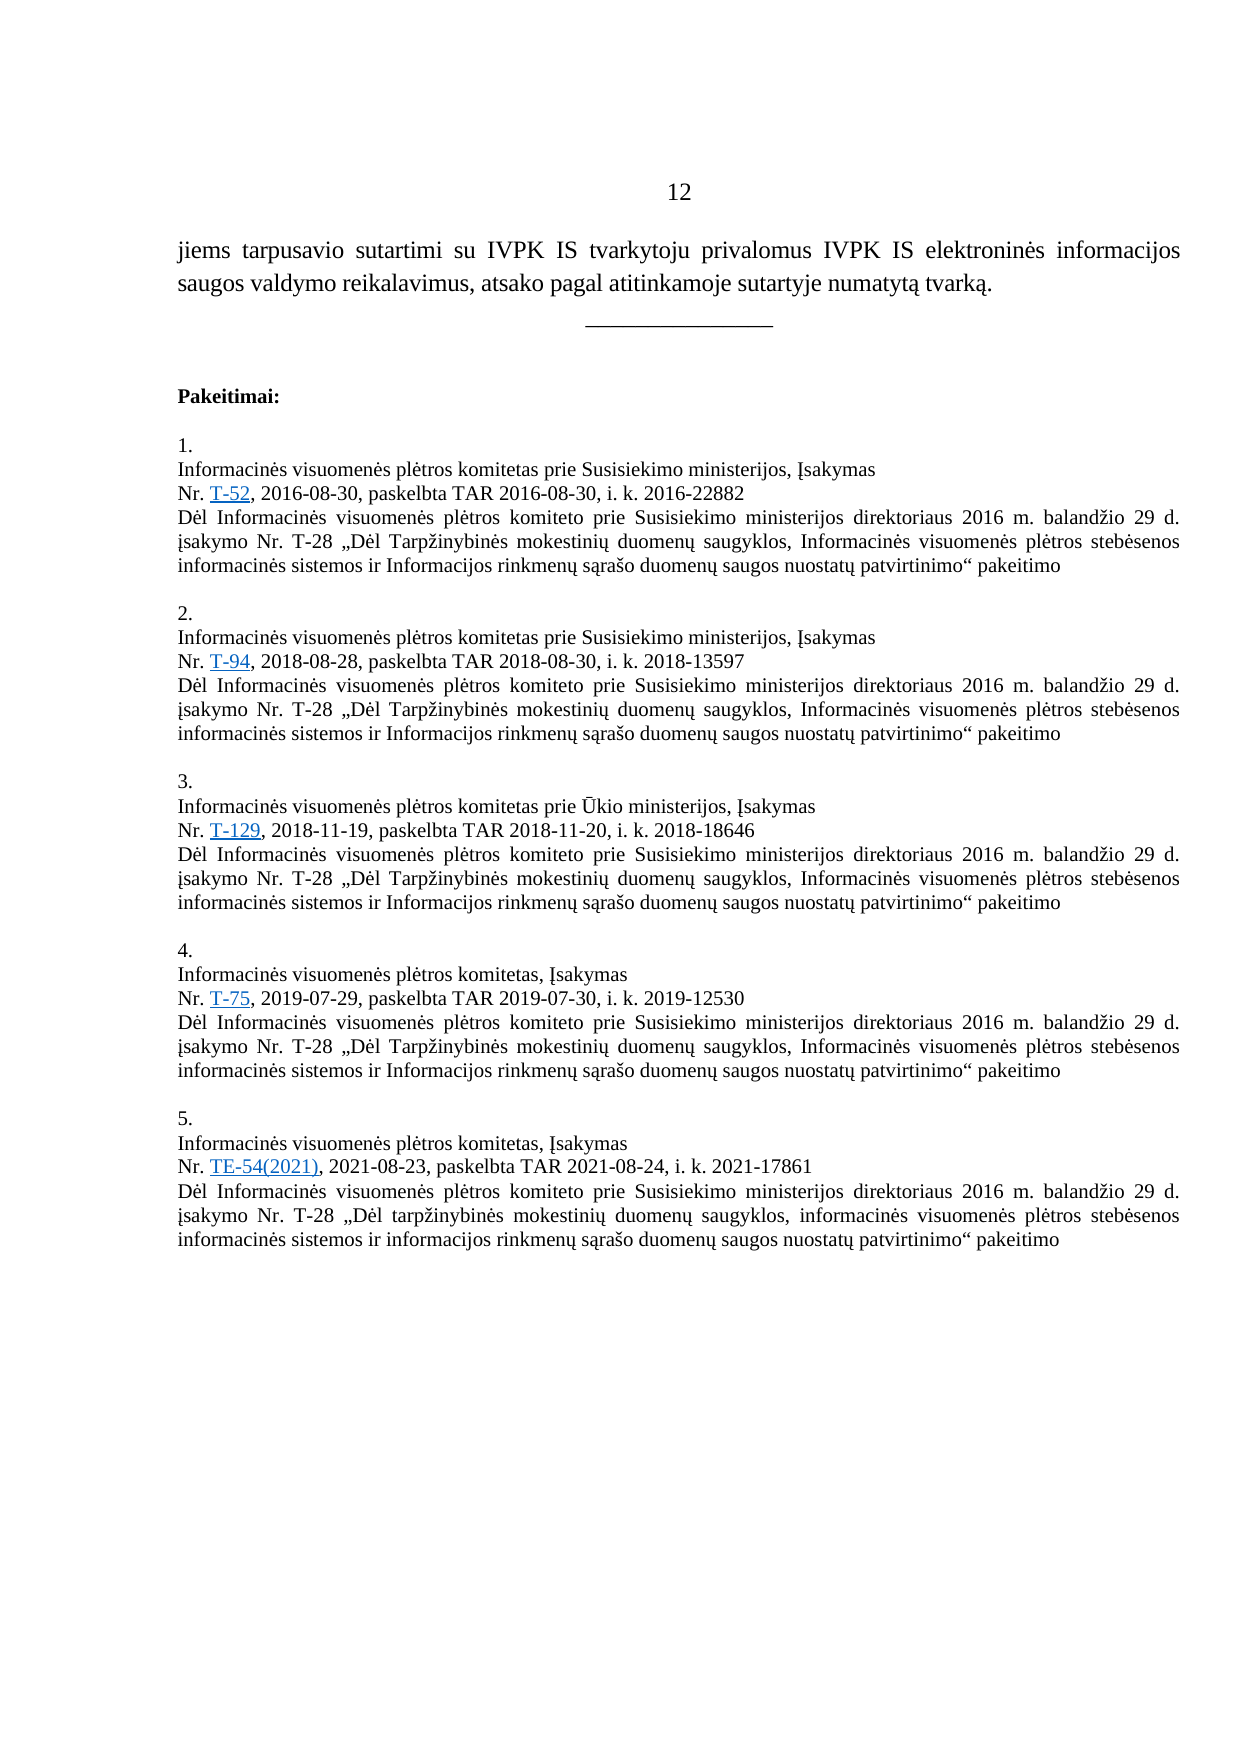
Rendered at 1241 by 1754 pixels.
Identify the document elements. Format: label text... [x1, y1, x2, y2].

text Nr. T-129, 2018-11-19, paskelbta TAR 2018-11-20, i. k. 2018-18646 [177, 818, 1181, 842]
text 1. [177, 433, 1181, 457]
text 5. [177, 1106, 1181, 1130]
text Nr. T-52, 2016-08-30, paskelbta TAR 2016-08-30, i. k. 2016-22882 [177, 481, 1181, 505]
text 4. [177, 938, 1181, 962]
text Dėl Informacinės visuomenės plėtros komiteto prie Susisiekimo ministerijos direktoriaus 2016 m. balandžio 29 d. įsakymo Nr. T-28 „Dėl Tarpžinybinės mokestinių duomenų saugyklos, Informacinės visuomenės plėtros stebėsenos informacinės sistemos ir Informacijos rinkmenų sąrašo duomenų saugos nuostatų patvirtinimo“ pakeitimo [177, 505, 1181, 577]
text Nr. TE-54(2021), 2021-08-23, paskelbta TAR 2021-08-24, i. k. 2021-17861 [177, 1154, 1181, 1178]
text Dėl Informacinės visuomenės plėtros komiteto prie Susisiekimo ministerijos direktoriaus 2016 m. balandžio 29 d. įsakymo Nr. T-28 „Dėl Tarpžinybinės mokestinių duomenų saugyklos, Informacinės visuomenės plėtros stebėsenos informacinės sistemos ir Informacijos rinkmenų sąrašo duomenų saugos nuostatų patvirtinimo“ pakeitimo [177, 842, 1181, 914]
text Dėl Informacinės visuomenės plėtros komiteto prie Susisiekimo ministerijos direktoriaus 2016 m. balandžio 29 d. įsakymo Nr. T-28 „Dėl tarpžinybinės mokestinių duomenų saugyklos, informacinės visuomenės plėtros stebėsenos informacinės sistemos ir informacijos rinkmenų sąrašo duomenų saugos nuostatų patvirtinimo“ pakeitimo [177, 1178, 1181, 1251]
text Informacinės visuomenės plėtros komitetas prie Ūkio ministerijos, Įsakymas [177, 793, 1181, 818]
text Pakeitimai: [177, 384, 1181, 408]
text Nr. T-94, 2018-08-28, paskelbta TAR 2018-08-30, i. k. 2018-13597 [177, 649, 1181, 673]
text 3. [177, 769, 1181, 793]
text Informacinės visuomenės plėtros komitetas prie Susisiekimo ministerijos, Įsakymas [177, 625, 1181, 649]
text 2. [177, 601, 1181, 625]
text Informacinės visuomenės plėtros komitetas, Įsakymas [177, 1130, 1181, 1154]
text Informacinės visuomenės plėtros komitetas, Įsakymas [177, 962, 1181, 986]
text _______________ [177, 301, 1181, 329]
text Informacinės visuomenės plėtros komitetas prie Susisiekimo ministerijos, Įsakymas [177, 457, 1181, 481]
text Nr. T-75, 2019-07-29, paskelbta TAR 2019-07-30, i. k. 2019-12530 [177, 986, 1181, 1010]
text Dėl Informacinės visuomenės plėtros komiteto prie Susisiekimo ministerijos direktoriaus 2016 m. balandžio 29 d. įsakymo Nr. T-28 „Dėl Tarpžinybinės mokestinių duomenų saugyklos, Informacinės visuomenės plėtros stebėsenos informacinės sistemos ir Informacijos rinkmenų sąrašo duomenų saugos nuostatų patvirtinimo“ pakeitimo [177, 1010, 1181, 1082]
text jiems tarpusavio sutartimi su IVPK IS tvarkytoju privalomus IVPK IS elektroninės informacijos saugos valdymo reikalavimus, atsako pagal atitinkamoje sutartyje numatytą tvarką. [177, 235, 1181, 296]
text Dėl Informacinės visuomenės plėtros komiteto prie Susisiekimo ministerijos direktoriaus 2016 m. balandžio 29 d. įsakymo Nr. T-28 „Dėl Tarpžinybinės mokestinių duomenų saugyklos, Informacinės visuomenės plėtros stebėsenos informacinės sistemos ir Informacijos rinkmenų sąrašo duomenų saugos nuostatų patvirtinimo“ pakeitimo [177, 673, 1181, 745]
